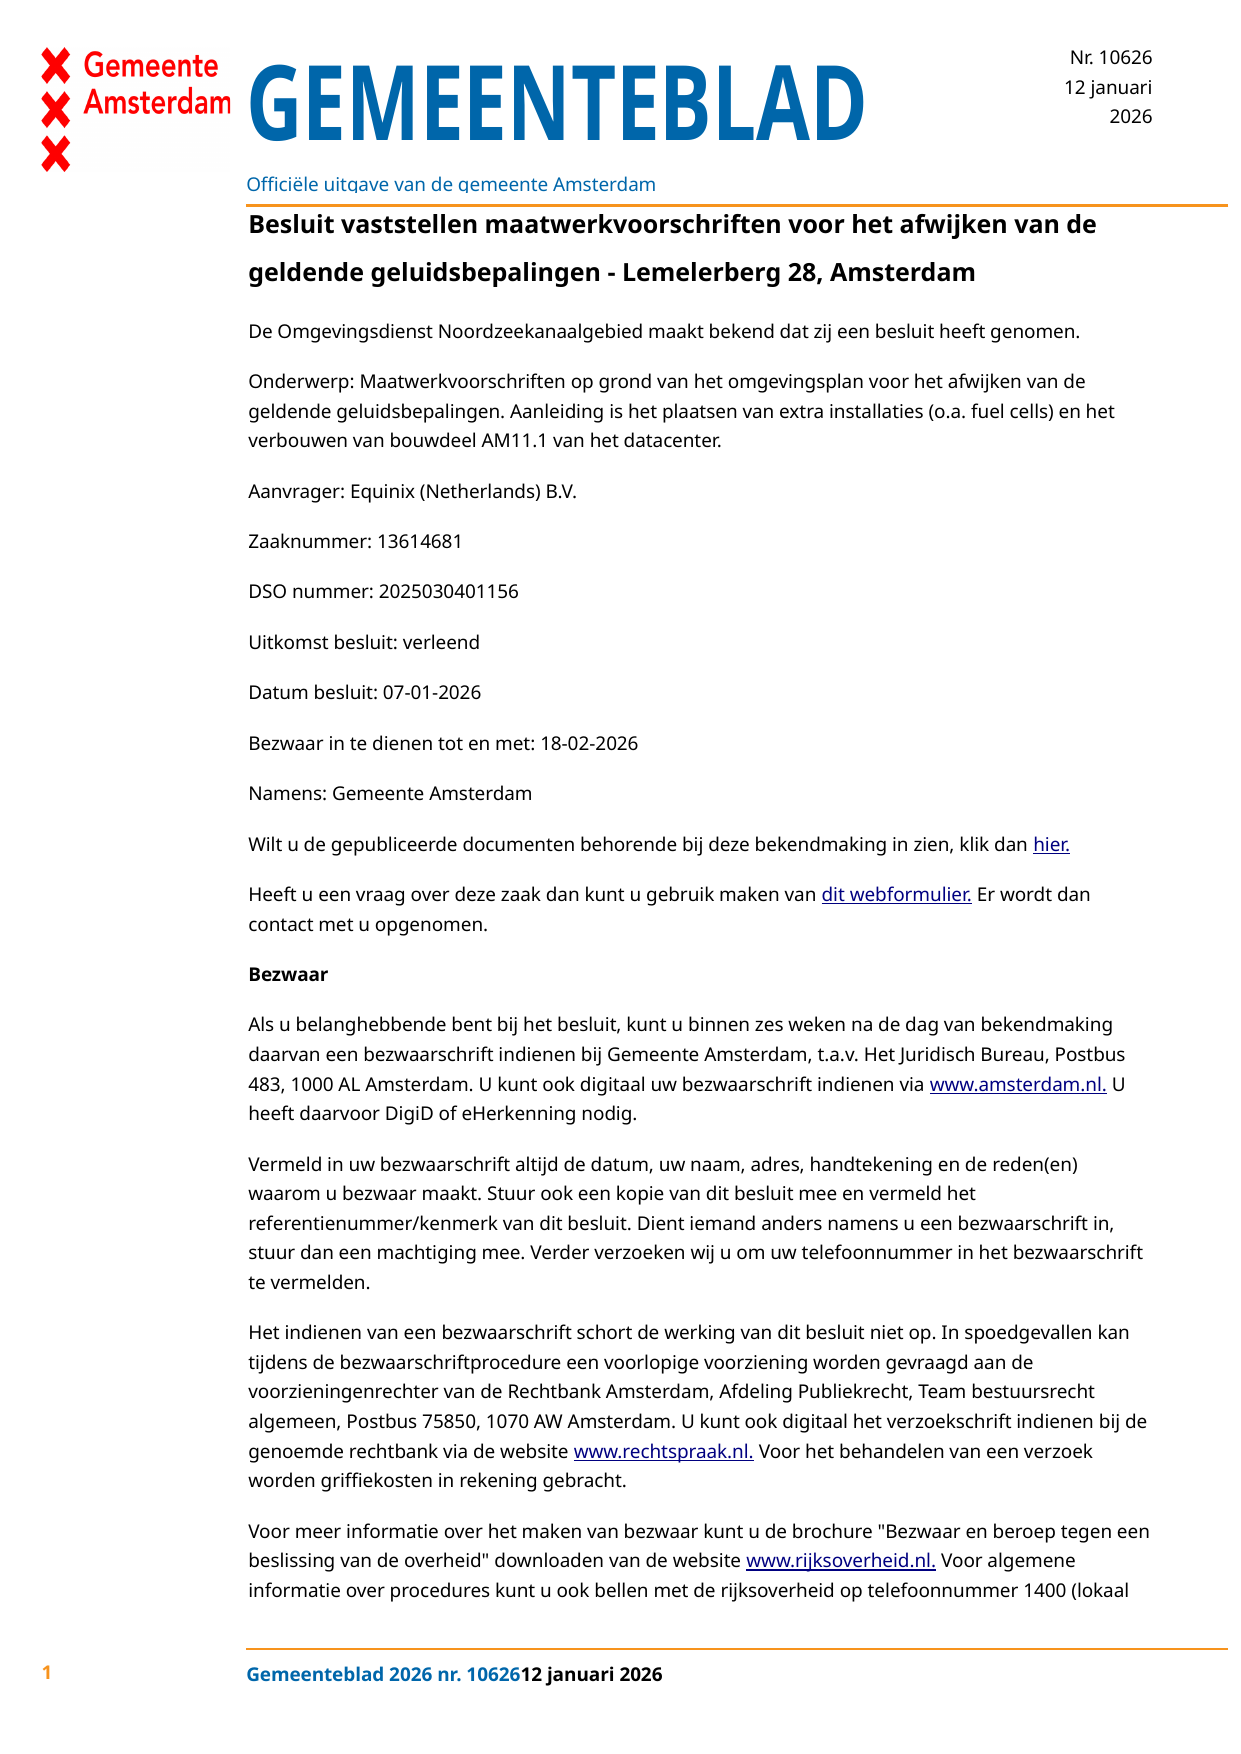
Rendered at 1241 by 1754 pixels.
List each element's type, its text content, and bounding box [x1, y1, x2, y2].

text Uitkomst besluit: verleend [248, 629, 1152, 655]
text Wilt u de gepubliceerde documenten behorende bij deze bekendmaking in zien, klik dan hier. [248, 831, 1152, 857]
text Het indienen van een bezwaarschrift schort de werking van dit besluit niet op. In spoedgevallen kan tijdens de bezwaarschriftprocedure een voorlopige voorziening worden gevraagd aan de voorzieningenrechter van de Rechtbank Amsterdam, Afdeling Publiekrecht, Team bestuursrecht algemeen, Postbus 75850, 1070 AW Amsterdam. U kunt ook digitaal het verzoekschrift indienen bij de genoemde rechtbank via de website www.rechtspraak.nl. Voor het behandelen van een verzoek worden griffiekosten in rekening gebracht. [248, 1319, 1152, 1493]
text Namens: Gemeente Amsterdam [248, 780, 1152, 806]
picture [41, 47, 231, 172]
text DSO nummer: 2025030401156 [248, 579, 1152, 604]
text Onderwerp: Maatwerkvoorschriften op grond van het omgevingsplan voor het afwijken van de geldende geluidsbepalingen. Aanleiding is het plaatsen van extra installaties (o.a. fuel cells) en het verbouwen van bouwdeel AM11.1 van het datacenter. [248, 368, 1152, 453]
text Aanvrager: Equinix (Netherlands) B.V. [248, 478, 1152, 504]
text Voor meer informatie over het maken van bezwaar kunt u de brochure "Bezwaar en beroep tegen een beslissing van de overheid" downloaden van de website www.rijksoverheid.nl. Voor algemene informatie over procedures kunt u ook bellen met de rijksoverheid op telefoonnummer 1400 (lokaal [248, 1518, 1152, 1603]
text Heeft u een vraag over deze zaak dan kunt u gebruik maken van dit webformulier. Er wordt dan contact met u opgenomen. [248, 881, 1152, 937]
text Bezwaar [248, 961, 1152, 987]
text De Omgevingsdienst Noordzeekanaalgebied maakt bekend dat zij een besluit heeft genomen. [248, 318, 1152, 344]
text Bezwaar in te dienen tot en met: 18-02-2026 [248, 730, 1152, 756]
text Besluit vaststellen maatwerkvoorschriften voor het afwijken van de geldende geluidsbepalingen - Lemelerberg 28, Amsterdam [248, 207, 1152, 288]
text Zaaknummer: 13614681 [248, 528, 1152, 554]
text Vermeld in uw bezwaarschrift altijd de datum, uw naam, adres, handtekening en de reden(en) waarom u bezwaar maakt. Stuur ook een kopie van dit besluit mee en vermeld het referentienummer/kenmerk van dit besluit. Dient iemand anders namens u een bezwaarschrift in, stuur dan een machtiging mee. Verder verzoeken wij u om uw telefoonnummer in het bezwaarschrift te vermelden. [248, 1151, 1152, 1295]
text Datum besluit: 07-01-2026 [248, 679, 1152, 705]
text Als u belanghebbende bent bij het besluit, kunt u binnen zes weken na de dag van bekendmaking daarvan een bezwaarschrift indienen bij Gemeente Amsterdam, t.a.v. Het Juridisch Bureau, Postbus 483, 1000 AL Amsterdam. U kunt ook digitaal uw bezwaarschrift indienen via www.amsterdam.nl. U heeft daarvoor DigiD of eHerkenning nodig. [248, 1012, 1152, 1126]
